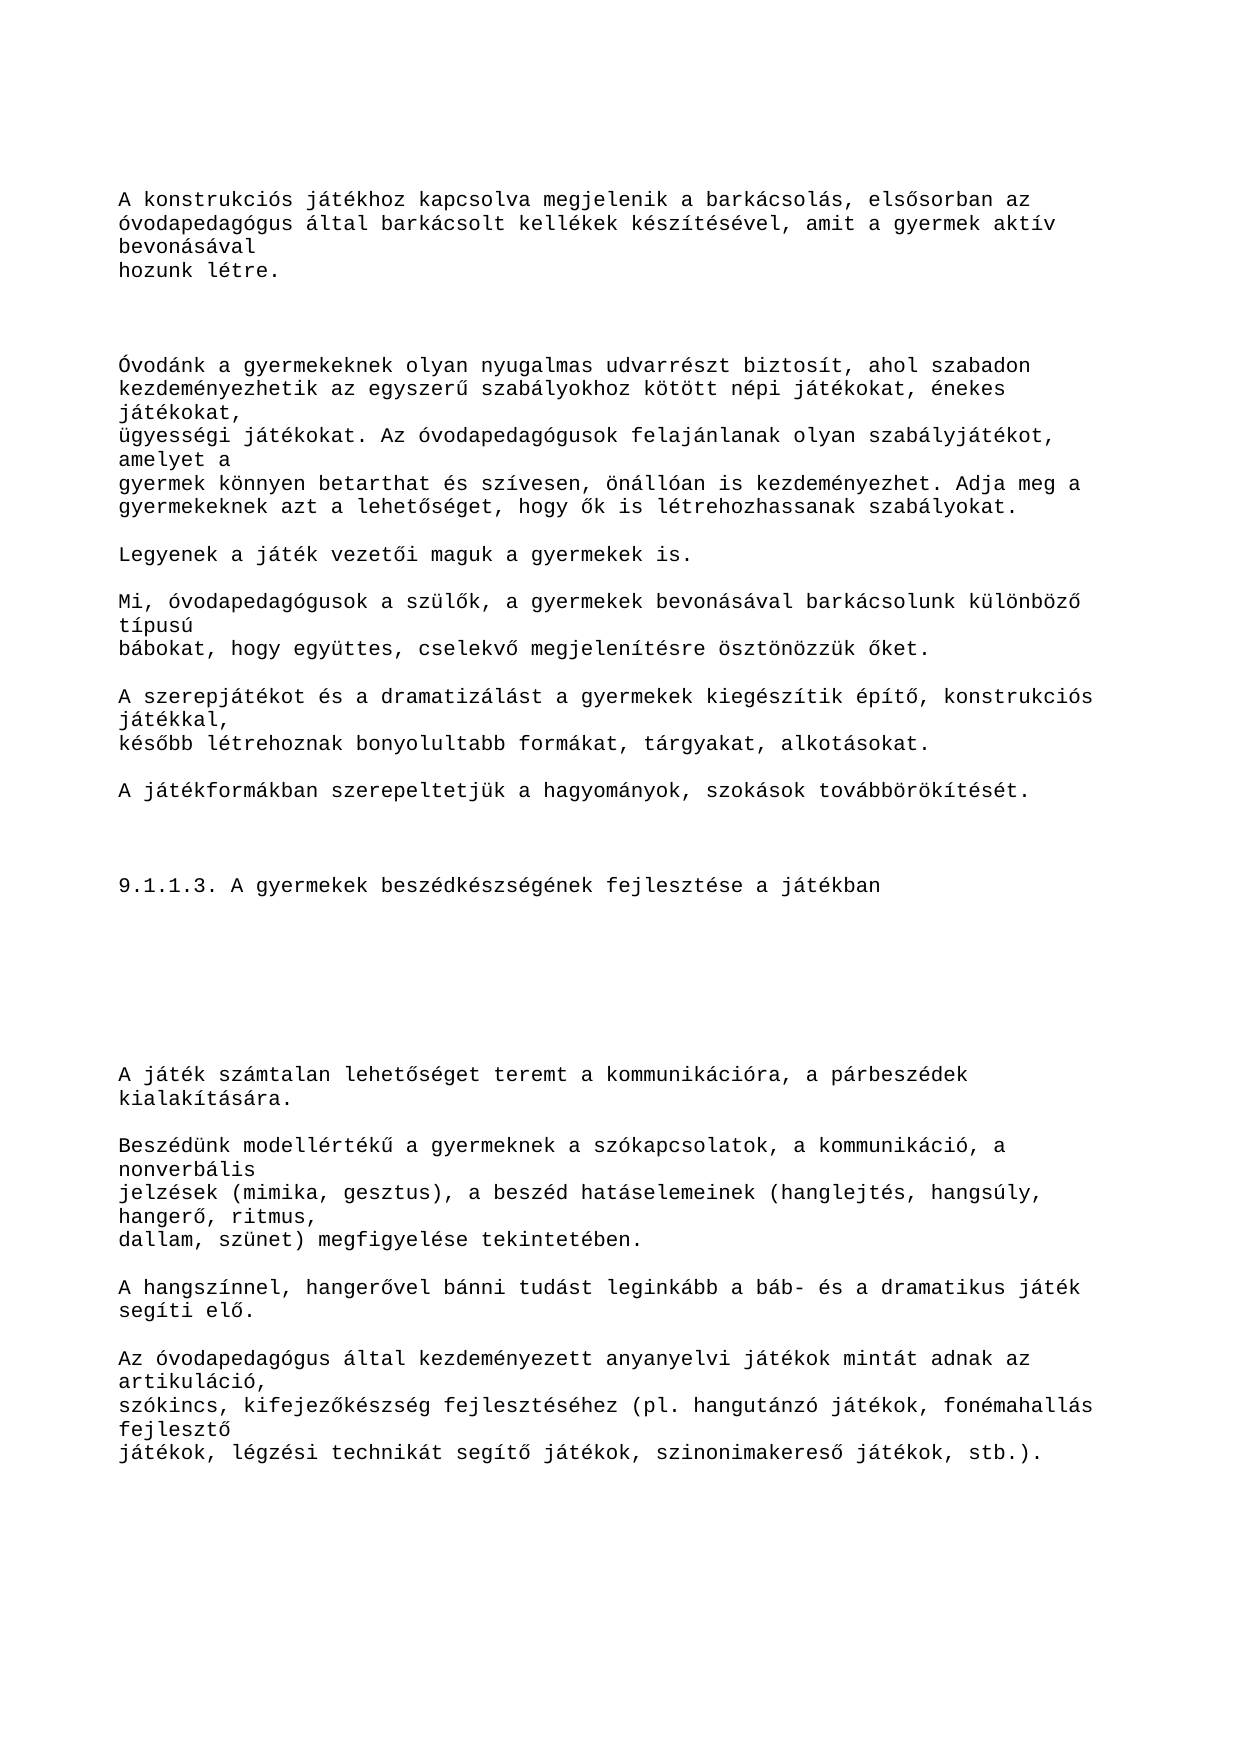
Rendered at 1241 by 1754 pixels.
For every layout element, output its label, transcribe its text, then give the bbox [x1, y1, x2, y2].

text Mi, óvodapedagógusok a szülők, a gyermekek bevonásával barkácsolunk különböző típusú [118, 591, 1122, 638]
text kezdeményezhetik az egyszerű szabályokhoz kötött népi játékokat, énekes játékokat, [118, 378, 1122, 426]
text A konstrukciós játékhoz kapcsolva megjelenik a barkácsolás, elsősorban az [118, 189, 1122, 213]
text ügyességi játékokat. Az óvodapedagógusok felajánlanak olyan szabályjátékot, amelyet a [118, 426, 1122, 473]
text 9.1.1.3. A gyermekek beszédkészségének fejlesztése a játékban [118, 875, 1122, 898]
text Beszédünk modellértékű a gyermeknek a szókapcsolatok, a kommunikáció, a nonverbális [118, 1135, 1122, 1182]
text bábokat, hogy együttes, cselekvő megjelenítésre ösztönözzük őket. [118, 638, 1122, 662]
text óvodapedagógus által barkácsolt kellékek készítésével, amit a gyermek aktív bevonásával [118, 213, 1122, 260]
text dallam, szünet) megfigyelése tekintetében. [118, 1229, 1122, 1253]
text A hangszínnel, hangerővel bánni tudást leginkább a báb- és a dramatikus játék segíti elő. [118, 1277, 1122, 1324]
text Az óvodapedagógus által kezdeményezett anyanyelvi játékok mintát adnak az artikuláció, [118, 1348, 1122, 1395]
text hozunk létre. [118, 260, 1122, 284]
text jelzések (mimika, gesztus), a beszéd hatáselemeinek (hanglejtés, hangsúly, hangerő, ritmus, [118, 1182, 1122, 1229]
text gyermekeknek azt a lehetőséget, hogy ők is létrehozhassanak szabályokat. [118, 496, 1122, 520]
text Legyenek a játék vezetői maguk a gyermekek is. [118, 544, 1122, 567]
text szókincs, kifejezőkészség fejlesztéséhez (pl. hangutánzó játékok, fonémahallás fejlesztő [118, 1395, 1122, 1442]
text Óvodánk a gyermekeknek olyan nyugalmas udvarrészt biztosít, ahol szabadon [118, 354, 1122, 378]
text A szerepjátékot és a dramatizálást a gyermekek kiegészítik építő, konstrukciós játékkal, [118, 686, 1122, 733]
text A játék számtalan lehetőséget teremt a kommunikációra, a párbeszédek kialakítására. [118, 1064, 1122, 1111]
text később létrehoznak bonyolultabb formákat, tárgyakat, alkotásokat. [118, 733, 1122, 757]
text gyermek könnyen betarthat és szívesen, önállóan is kezdeményezhet. Adja meg a [118, 473, 1122, 496]
text A játékformákban szerepeltetjük a hagyományok, szokások továbbörökítését. [118, 780, 1122, 804]
text játékok, légzési technikát segítő játékok, szinonimakereső játékok, stb.). [118, 1442, 1122, 1466]
